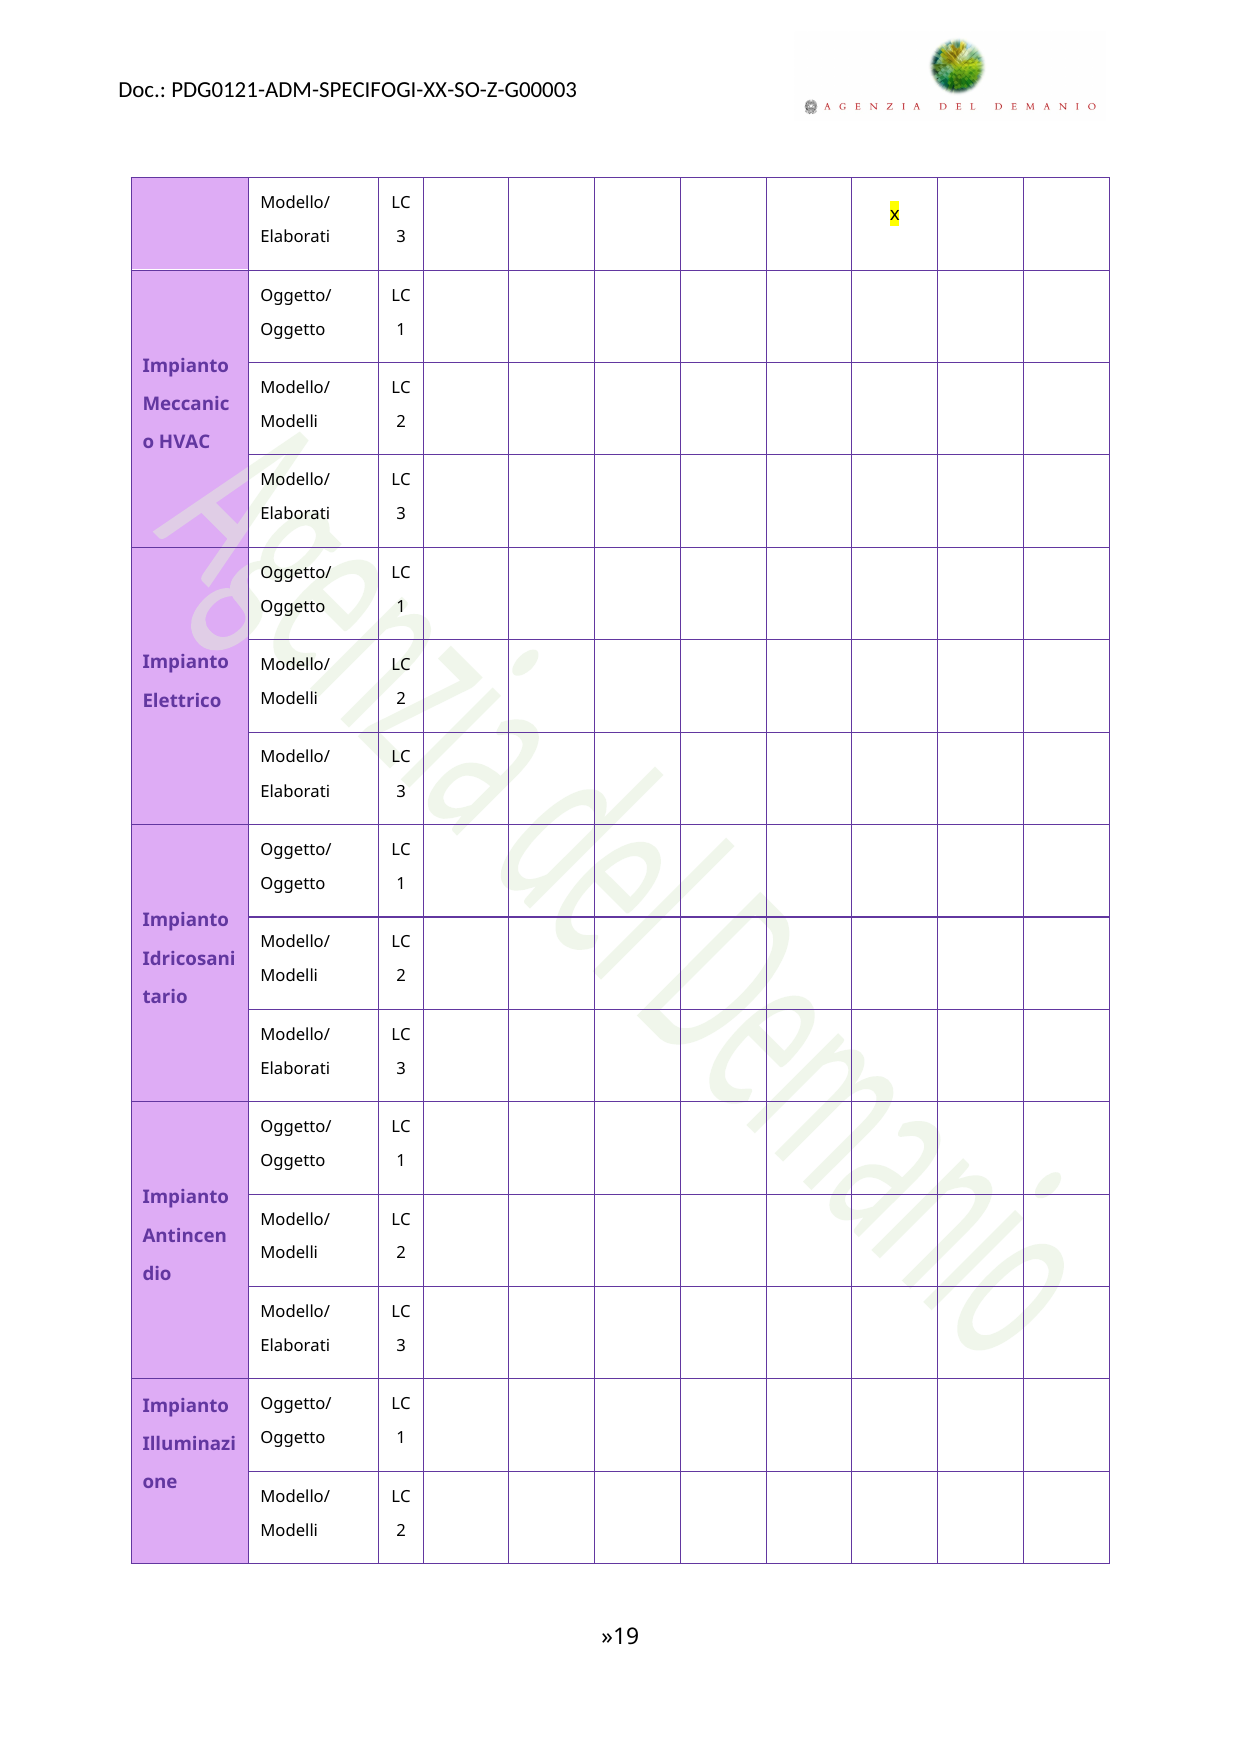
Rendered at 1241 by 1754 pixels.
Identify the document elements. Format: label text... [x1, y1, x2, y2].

table_cell [973, 1287, 1023, 1335]
table_cell [767, 928, 773, 958]
table_cell [681, 1195, 766, 1286]
table_cell [767, 1379, 851, 1471]
table_cell Modello/Elaborati [249, 1287, 378, 1378]
table_cell [595, 1102, 680, 1193]
table_cell [509, 918, 594, 1009]
table_cell LC2 [379, 1472, 423, 1563]
table_cell LC2 [379, 652, 423, 720]
table_cell [595, 1472, 680, 1563]
table_cell [379, 626, 413, 639]
table_cell [595, 733, 680, 824]
table_cell [767, 1010, 800, 1050]
table_cell [767, 640, 851, 732]
table_cell [789, 1062, 848, 1101]
table_cell [852, 1010, 937, 1101]
table_cell [767, 825, 851, 916]
table_cell [595, 640, 680, 732]
table_cell [1024, 1379, 1109, 1471]
table_cell LC1 [379, 548, 423, 618]
table_cell [681, 1287, 766, 1378]
table_cell [424, 918, 508, 1009]
table_cell LC2 [379, 1195, 423, 1286]
table_cell Oggetto/Oggetto [249, 271, 378, 362]
table_cell [760, 1021, 766, 1031]
table_cell LC1 [379, 271, 423, 362]
table_cell [852, 548, 937, 639]
table_cell [509, 1379, 594, 1471]
table_cell [595, 271, 680, 362]
table_cell [595, 1010, 680, 1101]
table_cell [681, 363, 766, 454]
table_cell [595, 548, 680, 639]
table_cell [938, 363, 1023, 454]
table_cell [767, 178, 851, 269]
table_cell [424, 1472, 508, 1563]
table_cell [424, 1102, 508, 1193]
table_cell [470, 786, 508, 824]
table_cell [681, 1472, 766, 1563]
table_cell [595, 918, 644, 967]
table_cell [1024, 1287, 1109, 1378]
table_cell [681, 918, 766, 1009]
table_cell [767, 1287, 851, 1378]
table_cell [938, 455, 1023, 547]
table_cell Oggetto/Oggetto [249, 825, 378, 916]
table_cell [424, 1010, 508, 1101]
table_cell [424, 1379, 508, 1471]
table_cell [424, 733, 508, 824]
table_cell [1024, 640, 1109, 732]
table_cell [509, 733, 594, 824]
table_cell LC3 [379, 455, 423, 547]
table_cell [767, 1010, 851, 1101]
table_cell [595, 1379, 680, 1471]
table_cell [852, 1102, 937, 1176]
table_cell [852, 733, 937, 824]
table_cell [595, 1195, 680, 1286]
table_cell [938, 271, 1023, 362]
table_cell LC2 [379, 363, 423, 454]
table_cell [595, 1287, 680, 1378]
table_cell [1024, 1195, 1109, 1286]
table_cell [846, 1195, 851, 1207]
table_cell [444, 776, 489, 808]
table_cell [852, 1090, 876, 1101]
table_cell [681, 1010, 722, 1028]
table_cell [681, 1379, 766, 1471]
table_cell [509, 825, 530, 851]
table_cell [1024, 455, 1109, 547]
table_cell [509, 640, 594, 732]
table_cell [681, 178, 766, 269]
table_cell LC1 [379, 825, 423, 916]
table_cell Impianto Elettrico [132, 548, 248, 824]
table_cell [424, 455, 508, 547]
table_cell LC2 [379, 918, 423, 1009]
table_cell [424, 1287, 508, 1378]
table_cell [767, 733, 851, 824]
table_cell [681, 271, 766, 362]
table_cell [1024, 178, 1109, 269]
table_cell LC1 [379, 1102, 423, 1193]
table_cell [767, 1472, 851, 1563]
table_cell Modello/Modelli [249, 363, 378, 454]
table_cell Impianto Illuminazione [132, 1379, 248, 1563]
table_cell [852, 825, 937, 916]
table_cell [509, 178, 594, 269]
table_cell [572, 918, 594, 935]
table_cell [681, 548, 766, 639]
table_cell Oggetto/Oggetto [249, 1102, 378, 1193]
table_cell [852, 1195, 883, 1209]
table_cell [957, 1220, 1023, 1286]
table_cell [938, 1472, 1023, 1563]
table_cell [595, 178, 680, 269]
table_cell [424, 178, 508, 269]
table_cell [424, 640, 508, 732]
table_cell [852, 1102, 875, 1131]
table_cell [996, 1264, 1023, 1286]
table_cell [767, 271, 851, 362]
table_cell [852, 1287, 937, 1378]
table_cell Oggetto/Oggetto [249, 1379, 378, 1471]
table_cell [726, 1036, 766, 1101]
table_cell [509, 1010, 594, 1101]
table_cell [509, 846, 594, 916]
table_cell [938, 178, 1023, 269]
table_cell [509, 363, 594, 454]
table_cell [938, 640, 1023, 732]
table_cell [509, 1472, 594, 1563]
table_cell x [852, 178, 937, 269]
table_cell LC2 [385, 713, 423, 732]
table_cell [852, 1472, 937, 1563]
table_cell [681, 1010, 757, 1101]
table_cell [1024, 1010, 1109, 1101]
table_cell [606, 857, 646, 896]
table_cell [767, 918, 851, 1009]
table_cell [681, 918, 733, 970]
table_cell [666, 902, 680, 916]
table_cell [852, 918, 937, 1009]
table_cell [551, 806, 594, 824]
table_cell Modello/Modelli [249, 1472, 378, 1563]
table_cell LC1 [379, 1379, 423, 1471]
table_cell [424, 548, 508, 639]
table_cell [424, 271, 508, 362]
table_cell [661, 1010, 680, 1027]
table_cell [424, 825, 508, 916]
table_cell LC3 [379, 1287, 423, 1378]
table_cell [595, 918, 680, 1009]
table_cell [852, 1195, 937, 1286]
table_cell [519, 825, 593, 879]
table_cell Modello/Elaborati [249, 1010, 378, 1101]
table_cell [424, 363, 508, 454]
table_cell Impianto Antincendio [132, 1102, 248, 1378]
table_cell [938, 548, 1023, 639]
table_cell [767, 1102, 851, 1193]
table_cell [1024, 271, 1109, 362]
table_cell [509, 735, 522, 766]
table_cell [681, 825, 766, 916]
table_cell [938, 1010, 1023, 1101]
table_cell [572, 883, 594, 916]
table_cell [852, 640, 937, 732]
table_cell [852, 1178, 890, 1193]
table_cell [852, 1379, 937, 1471]
table_cell [852, 363, 937, 454]
table_cell [938, 918, 1023, 1009]
table_cell [767, 363, 851, 454]
table_cell Modello/Modelli [249, 1195, 378, 1286]
table_cell [767, 455, 851, 547]
table_cell LC3 [379, 733, 423, 824]
table_cell [938, 825, 1023, 916]
table_cell [509, 1102, 594, 1193]
table_cell LC2 [379, 640, 412, 679]
table_cell [681, 455, 766, 547]
table_cell [509, 1195, 594, 1286]
table_cell [509, 1287, 594, 1378]
table_cell [1024, 548, 1109, 639]
table_cell [1024, 733, 1109, 824]
table_cell [509, 548, 594, 639]
table_cell [938, 1195, 1023, 1286]
table_cell Modello/Modelli [249, 918, 378, 1009]
table_cell [1024, 1287, 1042, 1309]
table_cell [852, 455, 937, 547]
table_cell [905, 1155, 937, 1193]
table_cell Modello/Elaborati [249, 733, 378, 824]
table_cell [509, 271, 594, 362]
table_cell [947, 1188, 973, 1193]
table_cell [915, 1264, 937, 1286]
table_cell [681, 640, 766, 732]
table_cell [595, 825, 680, 916]
table_cell [132, 178, 248, 269]
table_cell Modello/Elaborati [249, 455, 378, 547]
table_cell [424, 733, 446, 755]
table_cell [746, 987, 766, 1009]
table_cell [938, 1287, 1023, 1378]
table_cell [662, 991, 680, 1009]
table_cell [595, 363, 680, 454]
table_cell [1024, 825, 1109, 916]
table_cell [595, 455, 680, 547]
table_cell [1024, 1472, 1109, 1563]
table_cell Modello/Elaborati [249, 178, 378, 269]
table_cell [938, 733, 1023, 824]
table_cell [424, 1195, 508, 1286]
table_cell LC3 [379, 1010, 423, 1101]
table_cell Impianto Meccanico HVAC [132, 271, 248, 547]
table_cell [1024, 1102, 1109, 1193]
table_cell [1024, 918, 1109, 1009]
table_cell Impianto Idricosanitario [132, 825, 248, 1101]
table_cell [767, 548, 851, 639]
table_cell [509, 455, 594, 547]
table_cell [852, 271, 937, 362]
table_cell [767, 1195, 851, 1286]
table_cell [1024, 363, 1109, 454]
table_cell [1024, 1260, 1048, 1286]
table_cell [681, 1102, 766, 1193]
table_cell Oggetto/Oggetto [249, 548, 378, 639]
table_cell Modello/Modelli [249, 640, 378, 732]
table_cell [681, 733, 766, 824]
table_cell [938, 1102, 1023, 1193]
table_cell [938, 1195, 975, 1243]
table_cell [938, 1379, 1023, 1471]
table_cell LC3 [379, 178, 423, 269]
